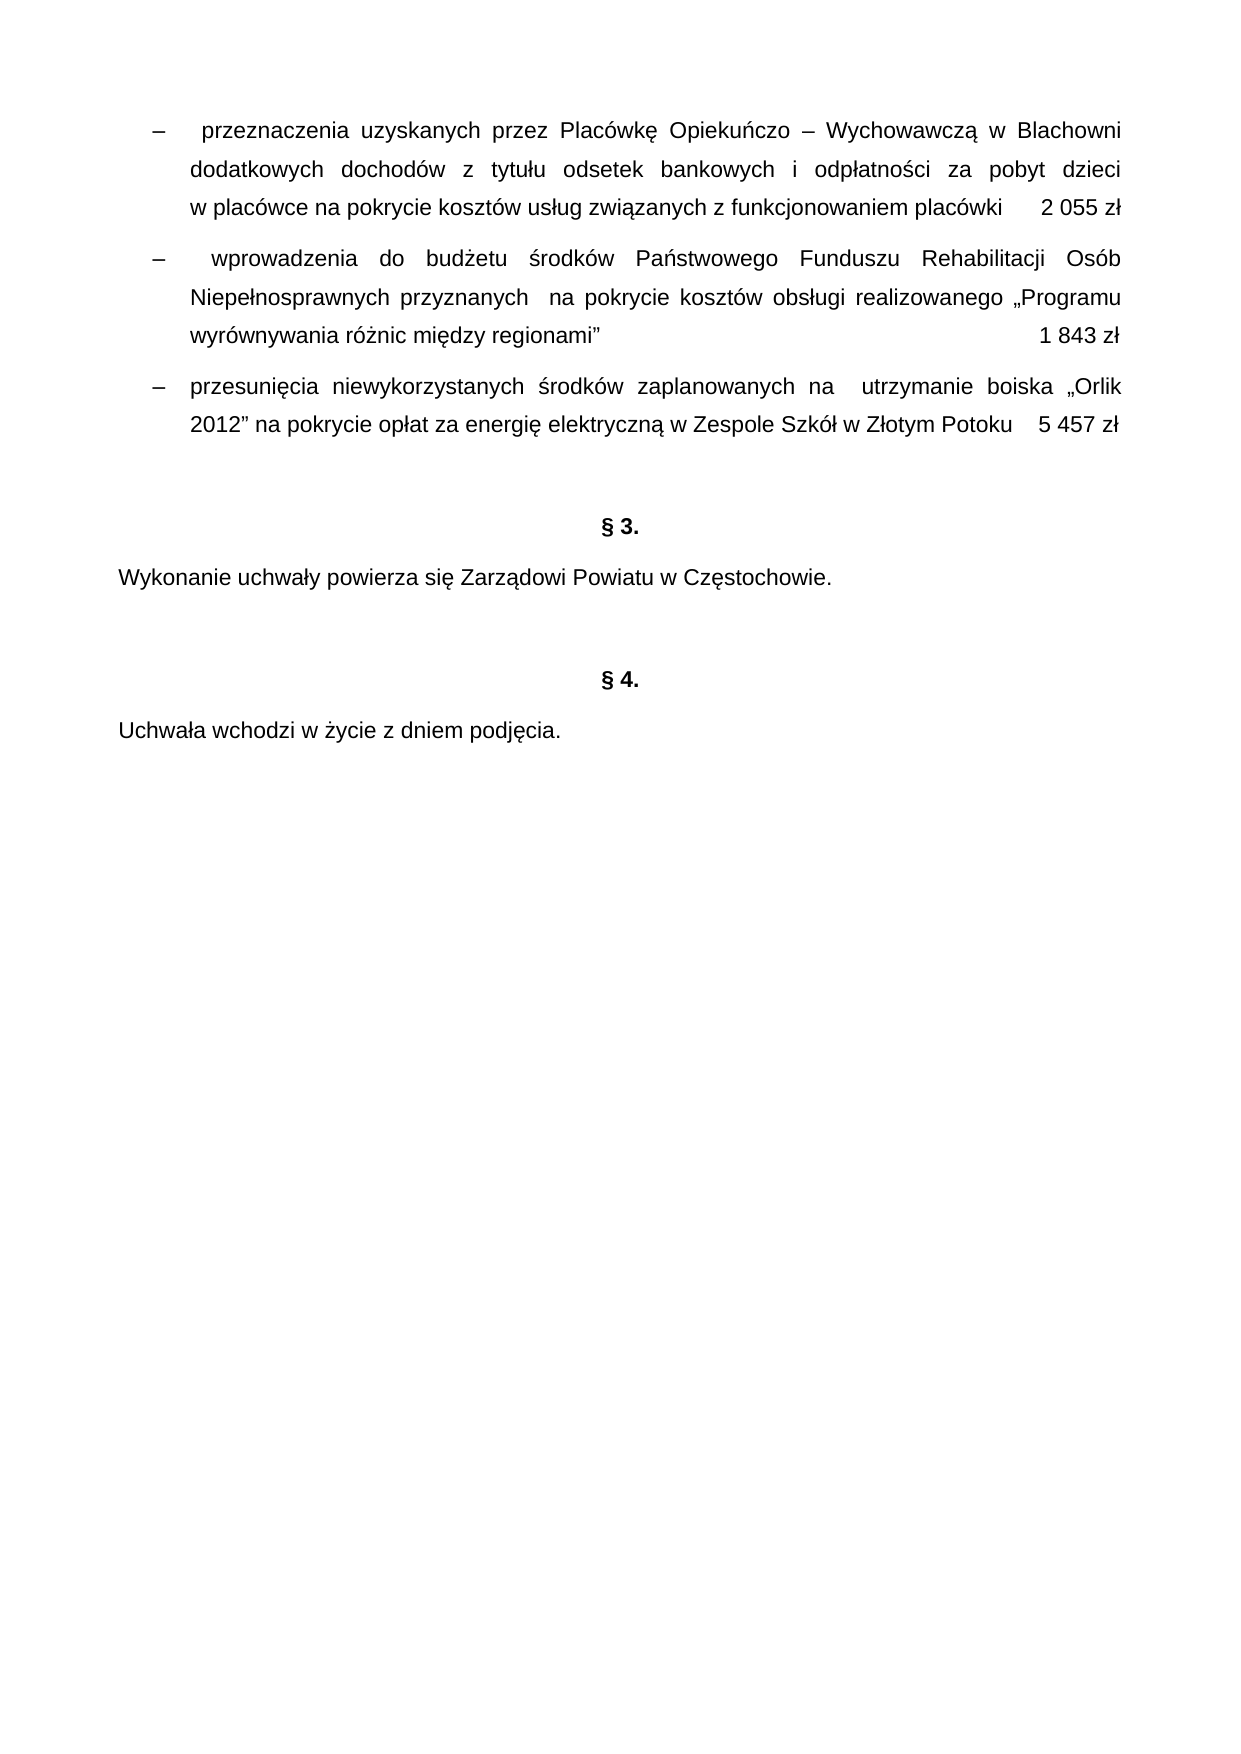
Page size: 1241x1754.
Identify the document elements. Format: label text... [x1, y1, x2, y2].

text Uchwała wchodzi w życie z dniem podjęcia. [118, 718, 1122, 743]
text § 4. [118, 667, 1122, 692]
text § 3. [118, 514, 1122, 540]
list przesunięcia niewykorzystanych środków zaplanowanych na utrzymanie boiska „Orlik 2012” na pokrycie opłat za energię elektryczną w Zespole Szkół w Złotym Potoku 5 457 zł [152, 374, 1122, 438]
list przeznaczenia uzyskanych przez Placówkę Opiekuńczo – Wychowawczą w Blachowni dodatkowych dochodów z tytułu odsetek bankowych i odpłatności za pobyt dzieci w placówce na pokrycie kosztów usług związanych z funkcjonowaniem placówki 2 055 zł [152, 118, 1122, 221]
list wprowadzenia do budżetu środków Państwowego Funduszu Rehabilitacji Osób Niepełnosprawnych przyznanych na pokrycie kosztów obsługi realizowanego „Programu wyrównywania różnic między regionami” 1 843 zł [152, 246, 1122, 348]
text Wykonanie uchwały powierza się Zarządowi Powiatu w Częstochowie. [118, 565, 1122, 591]
